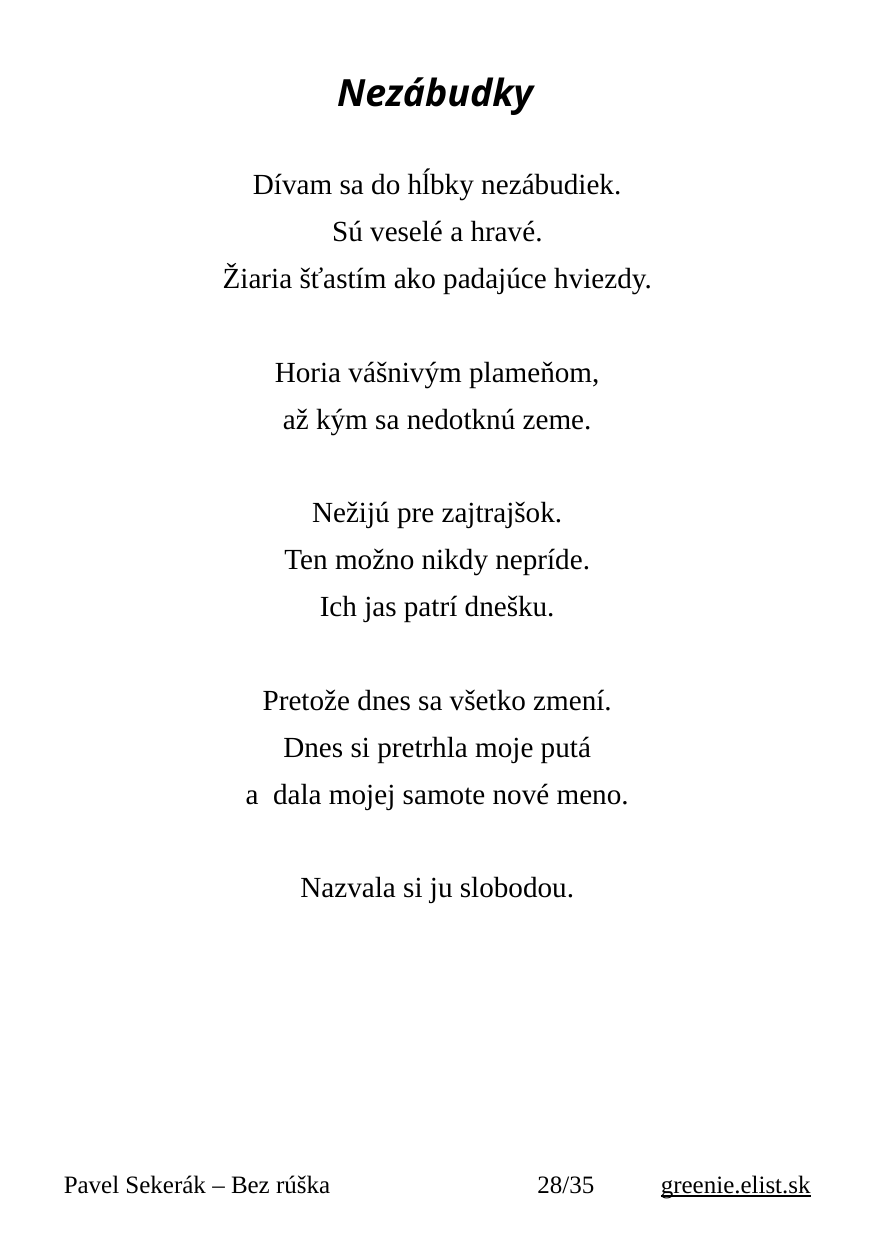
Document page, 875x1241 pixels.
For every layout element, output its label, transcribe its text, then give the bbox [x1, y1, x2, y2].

text Ten možno nikdy nepríde. [41, 542, 833, 576]
text Nežijú pre zajtrajšok. [41, 496, 833, 529]
text Ich jas patrí dnešku. [41, 589, 833, 623]
text Pretože dnes sa všetko zmení. [41, 683, 833, 717]
subtitle Nezábudky [41, 66, 833, 117]
text a dala mojej samote nové meno. [41, 777, 833, 810]
text Horia vášnivým plameňom, [41, 355, 833, 388]
text Dnes si pretrhla moje putá [41, 730, 833, 763]
text Sú veselé a hravé. [41, 214, 833, 248]
text až kým sa nedotknú zeme. [41, 402, 833, 435]
text Dívam sa do hĺbky nezábudiek. [41, 167, 833, 201]
text Nazvala si ju slobodou. [41, 871, 833, 904]
text Žiaria šťastím ako padajúce hviezdy. [41, 261, 833, 295]
